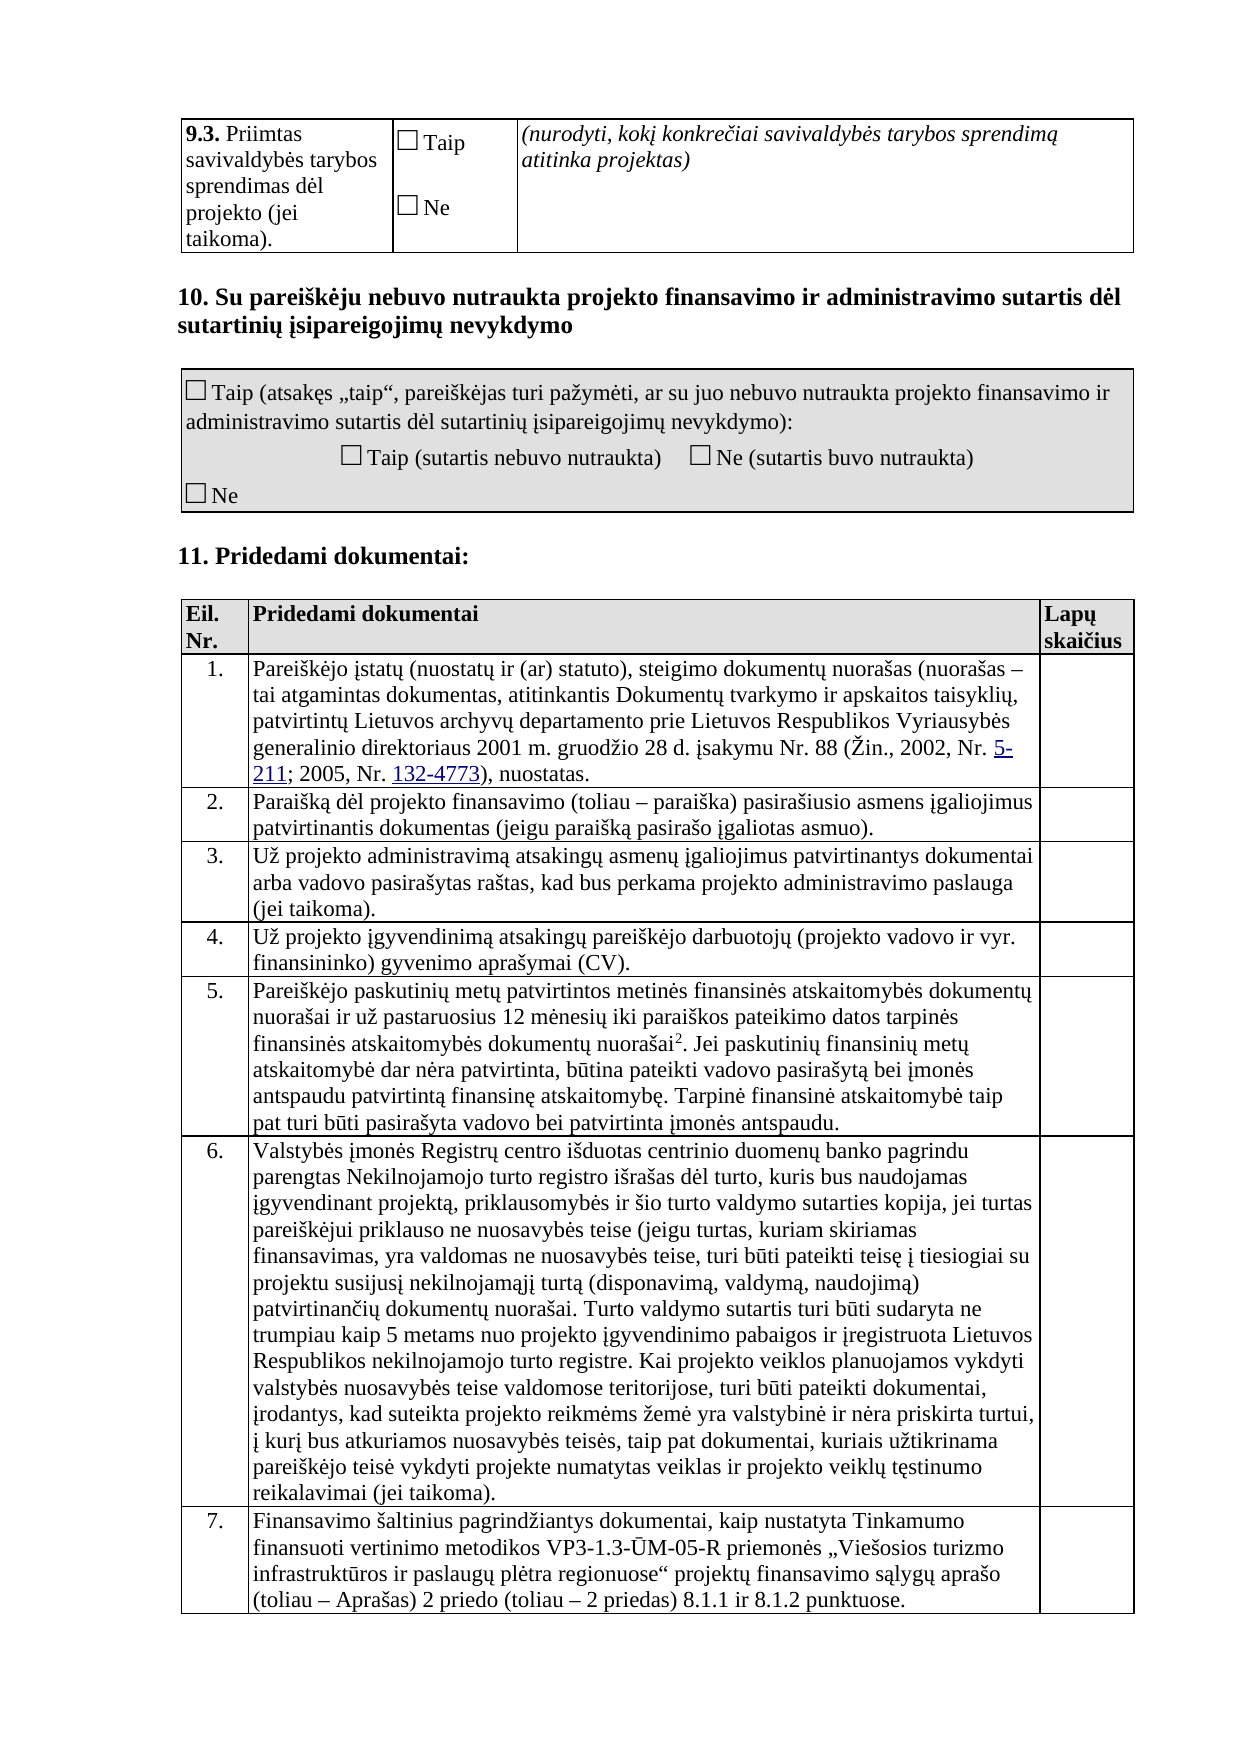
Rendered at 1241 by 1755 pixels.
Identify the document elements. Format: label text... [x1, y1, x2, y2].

table_cell Už projekto administravimą atsakingų asmenų įgaliojimus patvirtinantys dokumentai arba vadovo pasirašytas raštas, kad bus perkama projekto administravimo paslauga (jei taikoma). [249, 842, 1039, 921]
table_cell [1041, 842, 1133, 921]
text 11. Pridedami dokumentai: [177, 541, 1122, 570]
table_cell 2. [182, 788, 248, 841]
table_cell [1041, 655, 1133, 786]
table_header Eil. Nr. [182, 600, 248, 653]
table_cell 3. [182, 842, 248, 921]
table_cell Pareiškėjo įstatų (nuostatų ir (ar) statuto), steigimo dokumentų nuorašas (nuorašas – tai atgamintas dokumentas, atitinkantis Dokumentų tvarkymo ir apskaitos taisyklių, patvirtintų Lietuvos archyvų departamento prie Lietuvos Respublikos Vyriausybės generalinio direktoriaus 2001 m. gruodžio 28 d. įsakymu Nr. 88 (Žin., 2002, Nr. 5-211; 2005, Nr. 132-4773), nuostatas. [249, 655, 1039, 786]
table_cell [1041, 977, 1133, 1135]
table_cell (nurodyti, kokį konkrečiai savivaldybės tarybos sprendimą atitinka projektas) [518, 120, 1133, 251]
table_cell 9.3. Priimtas savivaldybės tarybos sprendimas dėl projekto (jei taikoma). [182, 120, 392, 251]
text 10. Su pareiškėju nebuvo nutraukta projekto finansavimo ir administravimo sutartis dėl sutartinių įsipareigojimų nevykdymo [177, 282, 1122, 339]
table_cell 7. [182, 1507, 248, 1613]
table_cell [1041, 923, 1133, 976]
table_cell [1041, 1507, 1133, 1613]
table_cell Valstybės įmonės Registrų centro išduotas centrinio duomenų banko pagrindu parengtas Nekilnojamojo turto registro išrašas dėl turto, kuris bus naudojamas įgyvendinant projektą, priklausomybės ir šio turto valdymo sutarties kopija, jei turtas pareiškėjui priklauso ne nuosavybės teise (jeigu turtas, kuriam skiriamas finansavimas, yra valdomas ne nuosavybės teise, turi būti pateikti teisę į tiesiogiai su projektu susijusį nekilnojamąjį turtą (disponavimą, valdymą, naudojimą) patvirtinančių dokumentų nuorašai. Turto valdymo sutartis turi būti sudaryta ne trumpiau kaip 5 metams nuo projekto įgyvendinimo pabaigos ir įregistruota Lietuvos Respublikos nekilnojamojo turto registre. Kai projekto veiklos planuojamos vykdyti valstybės nuosavybės teise valdomose teritorijose, turi būti pateikti dokumentai, įrodantys, kad suteikta projekto reikmėms žemė yra valstybinė ir nėra priskirta turtui, į kurį bus atkuriamos nuosavybės teisės, taip pat dokumentai, kuriais užtikrinama pareiškėjo teisė vykdyti projekte numatytas veiklas ir projekto veiklų tęstinumo reikalavimai (jei taikoma). [249, 1137, 1039, 1506]
table_cell 4. [182, 923, 248, 976]
table_cell 5. [182, 977, 248, 1135]
table_header Lapų skaičius [1041, 600, 1133, 653]
table_cell [1041, 1137, 1133, 1506]
table_cell Paraišką dėl projekto finansavimo (toliau – paraiška) pasirašiusio asmens įgaliojimus patvirtinantis dokumentas (jeigu paraišką pasirašo įgaliotas asmuo). [249, 788, 1039, 841]
table_header Pridedami dokumentai [249, 600, 1039, 653]
table_cell □ Taip □ Ne [394, 120, 517, 251]
table_cell Finansavimo šaltinius pagrindžiantys dokumentai, kaip nustatyta Tinkamumo finansuoti vertinimo metodikos VP3-1.3-ŪM-05-R priemonės „Viešosios turizmo infrastruktūros ir paslaugų plėtra regionuose“ projektų finansavimo sąlygų aprašo (toliau – Aprašas) 2 priedo (toliau – 2 priedas) 8.1.1 ir 8.1.2 punktuose. [249, 1507, 1039, 1613]
table_cell [1041, 788, 1133, 841]
table_cell 6. [182, 1137, 248, 1506]
table_header □ Taip (atsakęs „taip“, pareiškėjas turi pažymėti, ar su juo nebuvo nutraukta projekto finansavimo ir administravimo sutartis dėl sutartinių įsipareigojimų nevykdymo): □ Taip (sutartis nebuvo nutraukta) □ Ne (sutartis buvo nutraukta) □ Ne [182, 370, 1133, 511]
table_cell Už projekto įgyvendinimą atsakingų pareiškėjo darbuotojų (projekto vadovo ir vyr. finansininko) gyvenimo aprašymai (CV). [249, 923, 1039, 976]
table_cell Pareiškėjo paskutinių metų patvirtintos metinės finansinės atskaitomybės dokumentų nuorašai ir už pastaruosius 12 mėnesių iki paraiškos pateikimo datos tarpinės finansinės atskaitomybės dokumentų nuorašai2. Jei paskutinių finansinių metų atskaitomybė dar nėra patvirtinta, būtina pateikti vadovo pasirašytą bei įmonės antspaudu patvirtintą finansinę atskaitomybę. Tarpinė finansinė atskaitomybė taip pat turi būti pasirašyta vadovo bei patvirtinta įmonės antspaudu. [249, 977, 1039, 1135]
table_cell 1. [182, 655, 248, 786]
